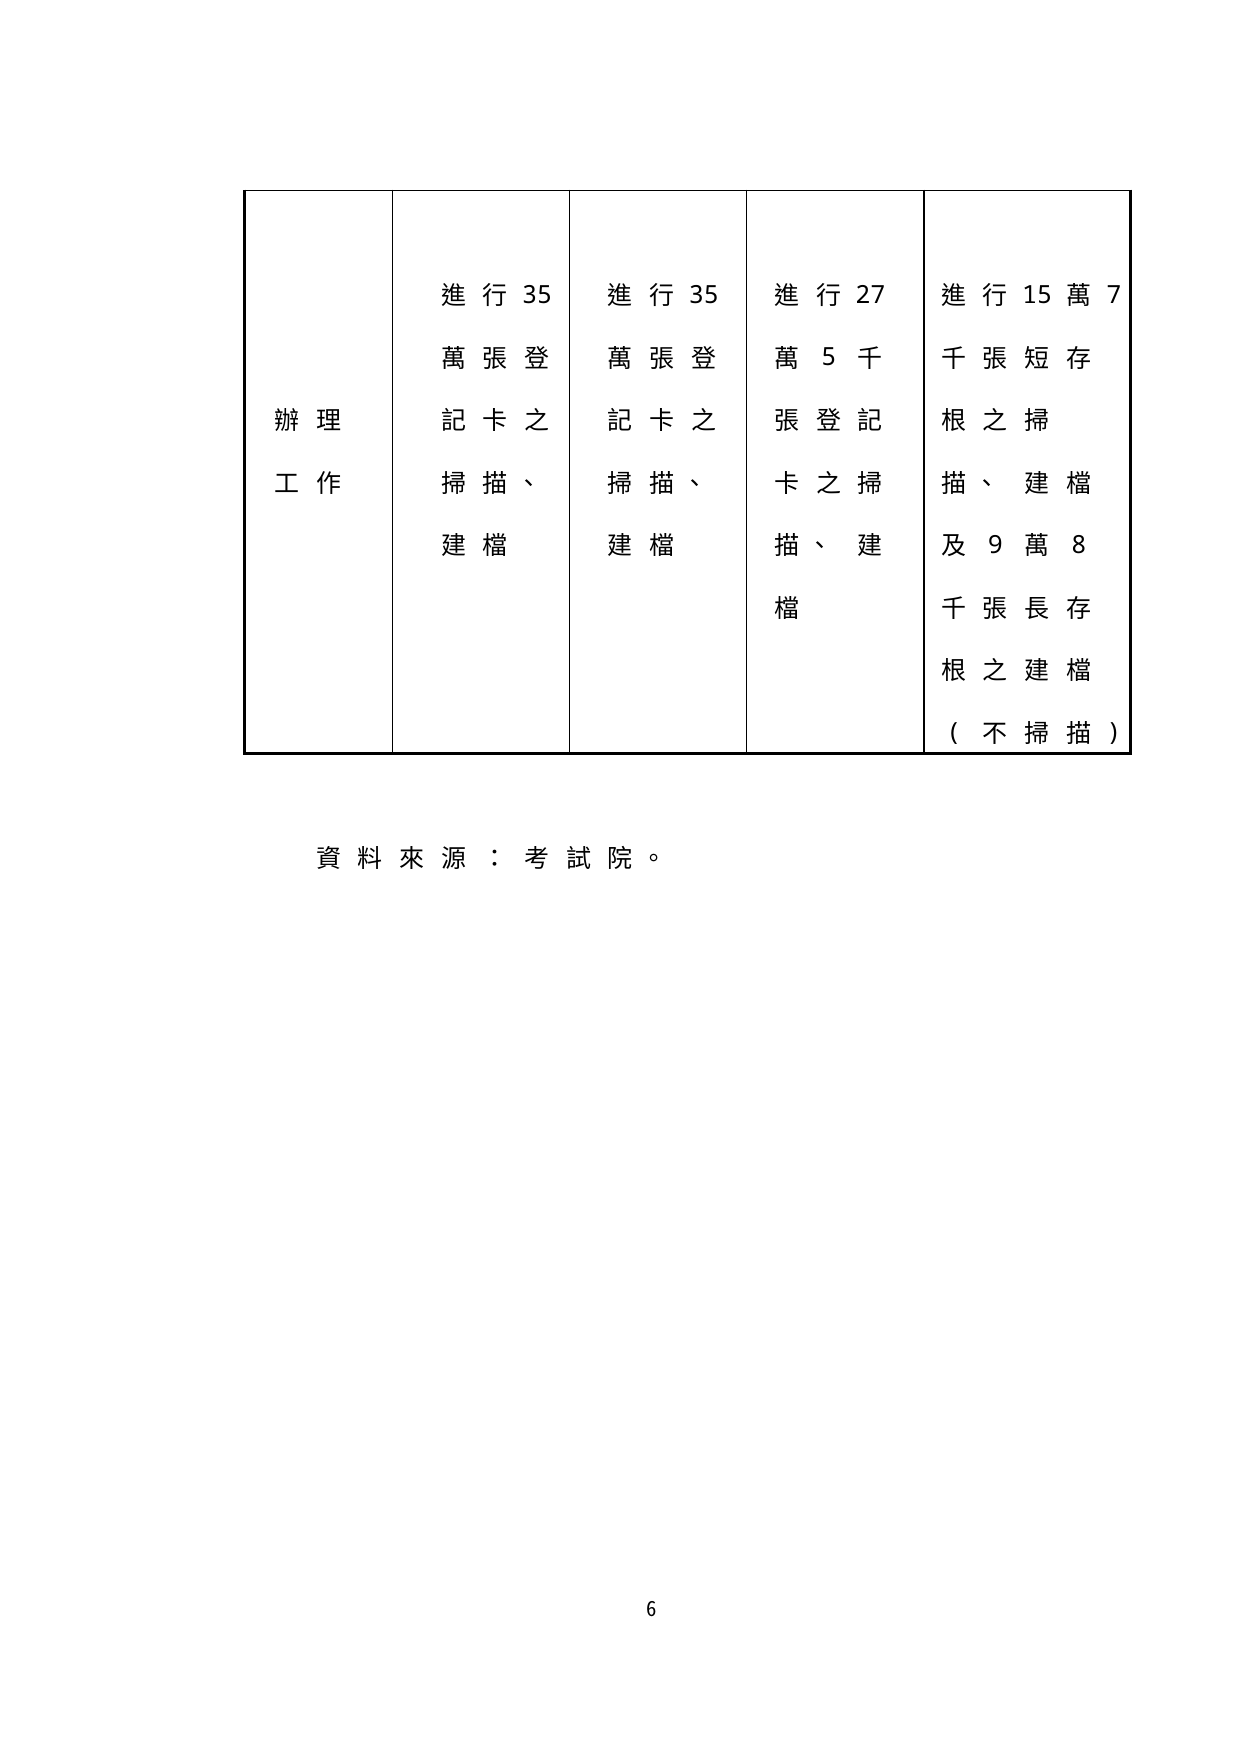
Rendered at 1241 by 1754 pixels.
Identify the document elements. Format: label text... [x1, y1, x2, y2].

text 資料來源：考試院。 [183, 814, 1058, 877]
table_cell 進行35萬張登記卡之掃描、建檔 [393, 191, 569, 752]
table_cell 進行35萬張登記卡之掃描、建檔 [570, 191, 746, 752]
table_cell 進行27萬5千張登記卡之掃描、建檔 [747, 191, 923, 752]
table_cell 進行15萬7千張短存根之掃描、建檔及9萬8千張長存根之建檔(不掃描) [925, 191, 1129, 752]
table_cell 辦理工作 [246, 191, 392, 752]
